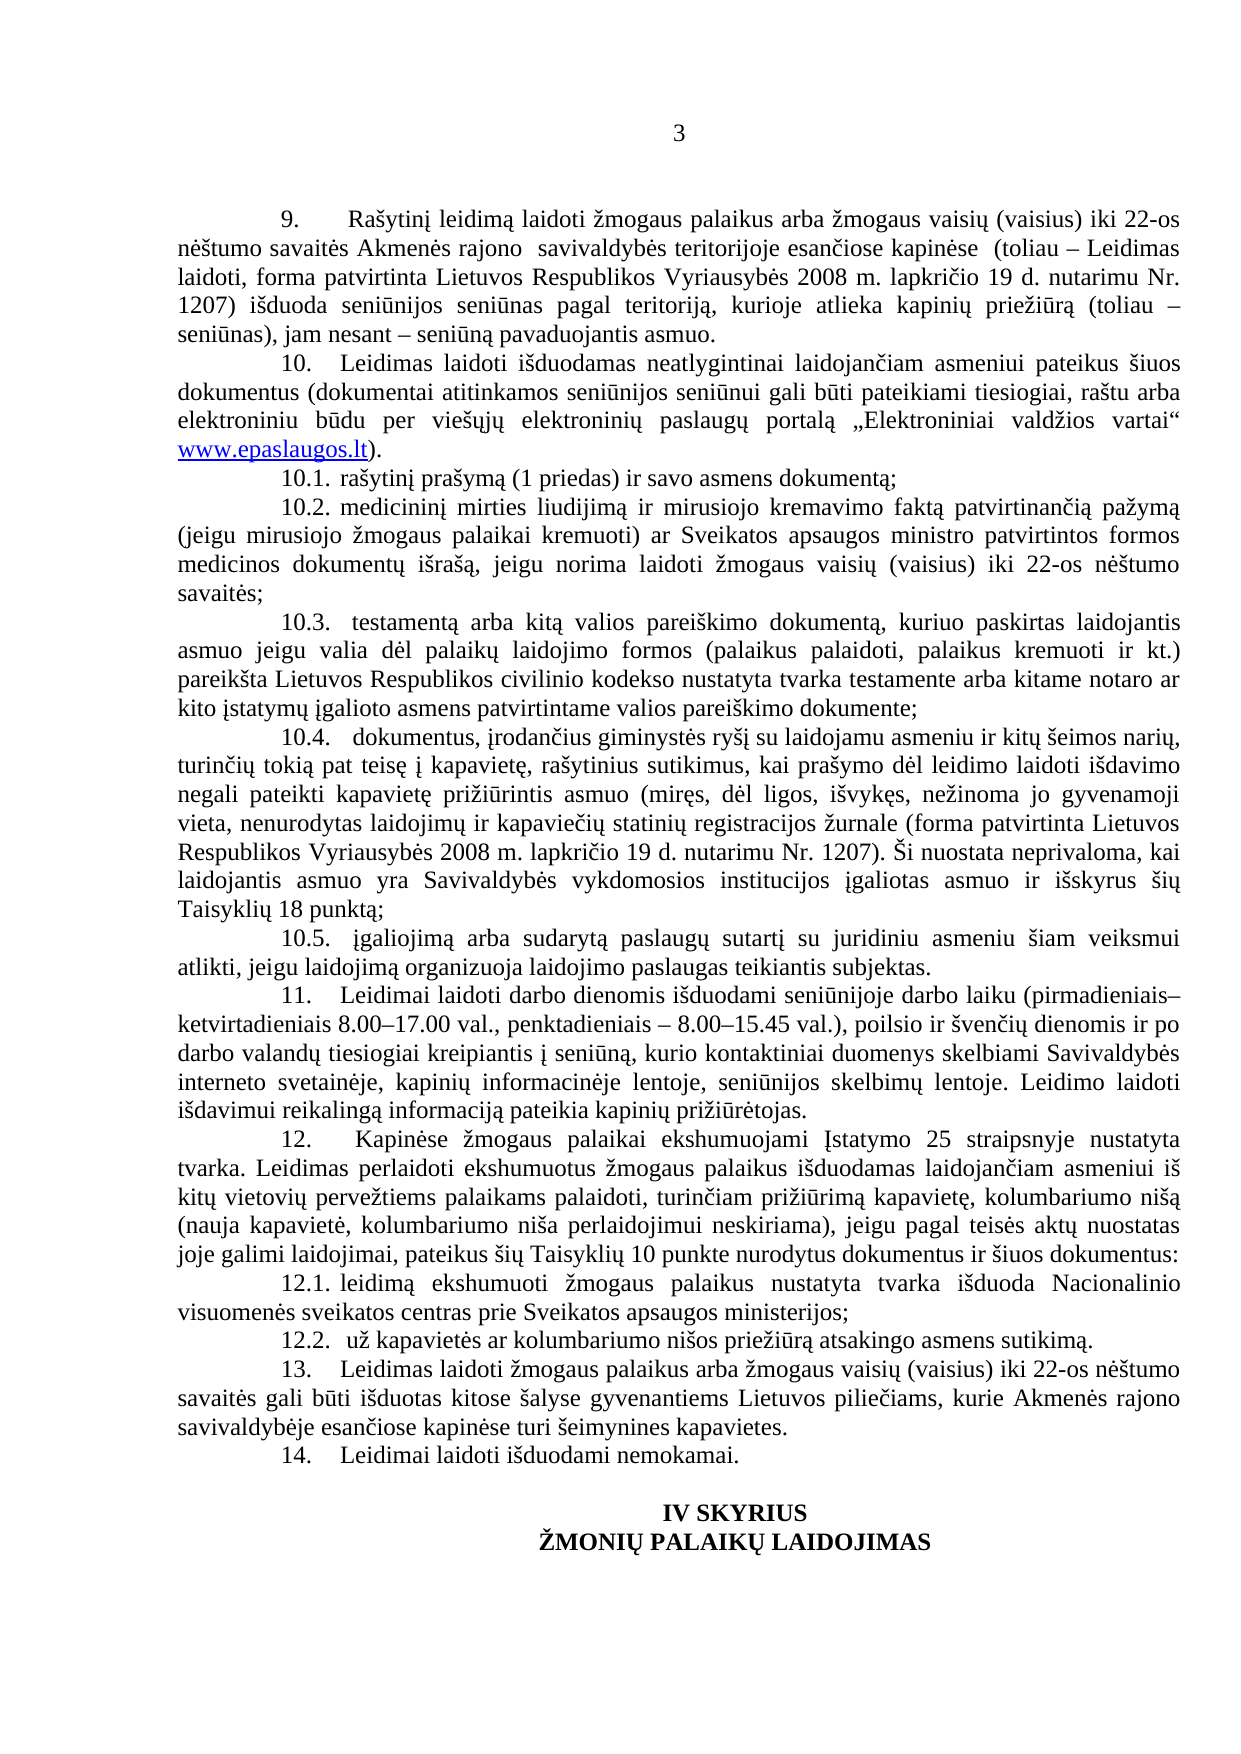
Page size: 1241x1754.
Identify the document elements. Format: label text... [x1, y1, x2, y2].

text 10.1. rašytinį prašymą (1 priedas) ir savo asmens dokumentą; [177, 463, 1181, 492]
text 12. Kapinėse žmogaus palaikai ekshumuojami Įstatymo 25 straipsnyje nustatyta tvarka. Leidimas perlaidoti ekshumuotus žmogaus palaikus išduodamas laidojančiam asmeniui iš kitų vietovių pervežtiems palaikams palaidoti, turinčiam prižiūrimą kapavietę, kolumbariumo nišą (nauja kapavietė, kolumbariumo niša perlaidojimui neskiriama), jeigu pagal teisės aktų nuostatas joje galimi laidojimai, pateikus šių Taisyklių 10 punkte nurodytus dokumentus ir šiuos dokumentus: [177, 1124, 1181, 1268]
text 12.1. leidimą ekshumuoti žmogaus palaikus nustatyta tvarka išduoda Nacionalinio visuomenės sveikatos centras prie Sveikatos apsaugos ministerijos; [177, 1268, 1181, 1326]
text 14. Leidimai laidoti išduodami nemokamai. [177, 1441, 1181, 1469]
text 10.5. įgaliojimą arba sudarytą paslaugų sutartį su juridiniu asmeniu šiam veiksmui atlikti, jeigu laidojimą organizuoja laidojimo paslaugas teikiantis subjektas. [177, 923, 1181, 981]
text 10.2. medicininį mirties liudijimą ir mirusiojo kremavimo faktą patvirtinančią pažymą (jeigu mirusiojo žmogaus palaikai kremuoti) ar Sveikatos apsaugos ministro patvirtintos formos medicinos dokumentų išrašą, jeigu norima laidoti žmogaus vaisių (vaisius) iki 22-os nėštumo savaitės; [177, 492, 1181, 607]
text 9. Rašytinį leidimą laidoti žmogaus palaikus arba žmogaus vaisių (vaisius) iki 22-os nėštumo savaitės Akmenės rajono savivaldybės teritorijoje esančiose kapinėse (toliau – Leidimas laidoti, forma patvirtinta Lietuvos Respublikos Vyriausybės 2008 m. lapkričio 19 d. nutarimu Nr. 1207) išduoda seniūnijos seniūnas pagal teritoriją, kurioje atlieka kapinių priežiūrą (toliau – seniūnas), jam nesant – seniūną pavaduojantis asmuo. [177, 204, 1181, 348]
text 13. Leidimas laidoti žmogaus palaikus arba žmogaus vaisių (vaisius) iki 22-os nėštumo savaitės gali būti išduotas kitose šalyse gyvenantiems Lietuvos piliečiams, kurie Akmenės rajono savivaldybėje esančiose kapinėse turi šeimynines kapavietes. [177, 1354, 1181, 1441]
text 11. Leidimai laidoti darbo dienomis išduodami seniūnijoje darbo laiku (pirmadieniais–ketvirtadieniais 8.00–17.00 val., penktadieniais – 8.00–15.45 val.), poilsio ir švenčių dienomis ir po darbo valandų tiesiogiai kreipiantis į seniūną, kurio kontaktiniai duomenys skelbiami Savivaldybės interneto svetainėje, kapinių informacinėje lentoje, seniūnijos skelbimų lentoje. Leidimo laidoti išdavimui reikalingą informaciją pateikia kapinių prižiūrėtojas. [177, 981, 1181, 1124]
text 10.3. testamentą arba kitą valios pareiškimo dokumentą, kuriuo paskirtas laidojantis asmuo jeigu valia dėl palaikų laidojimo formos (palaikus palaidoti, palaikus kremuoti ir kt.) pareikšta Lietuvos Respublikos civilinio kodekso nustatyta tvarka testamente arba kitame notaro ar kito įstatymų įgalioto asmens patvirtintame valios pareiškimo dokumente; [177, 607, 1181, 722]
text ŽMONIŲ PALAIKŲ LAIDOJIMAS [288, 1527, 1181, 1556]
text 10. Leidimas laidoti išduodamas neatlygintinai laidojančiam asmeniui pateikus šiuos dokumentus (dokumentai atitinkamos seniūnijos seniūnui gali būti pateikiami tiesiogiai, raštu arba elektroniniu būdu per viešųjų elektroninių paslaugų portalą „Elektroniniai valdžios vartai“ www.epaslaugos.lt). [177, 348, 1181, 463]
text 12.2. už kapavietės ar kolumbariumo nišos priežiūrą atsakingo asmens sutikimą. [177, 1326, 1181, 1354]
text 10.4. dokumentus, įrodančius giminystės ryšį su laidojamu asmeniu ir kitų šeimos narių, turinčių tokią pat teisę į kapavietę, rašytinius sutikimus, kai prašymo dėl leidimo laidoti išdavimo negali pateikti kapavietę prižiūrintis asmuo (miręs, dėl ligos, išvykęs, nežinoma jo gyvenamoji vieta, nenurodytas laidojimų ir kapaviečių statinių registracijos žurnale (forma patvirtinta Lietuvos Respublikos Vyriausybės 2008 m. lapkričio 19 d. nutarimu Nr. 1207). Ši nuostata neprivaloma, kai laidojantis asmuo yra Savivaldybės vykdomosios institucijos įgaliotas asmuo ir išskyrus šių Taisyklių 18 punktą; [177, 722, 1181, 923]
text IV SKYRIUS [288, 1498, 1181, 1527]
